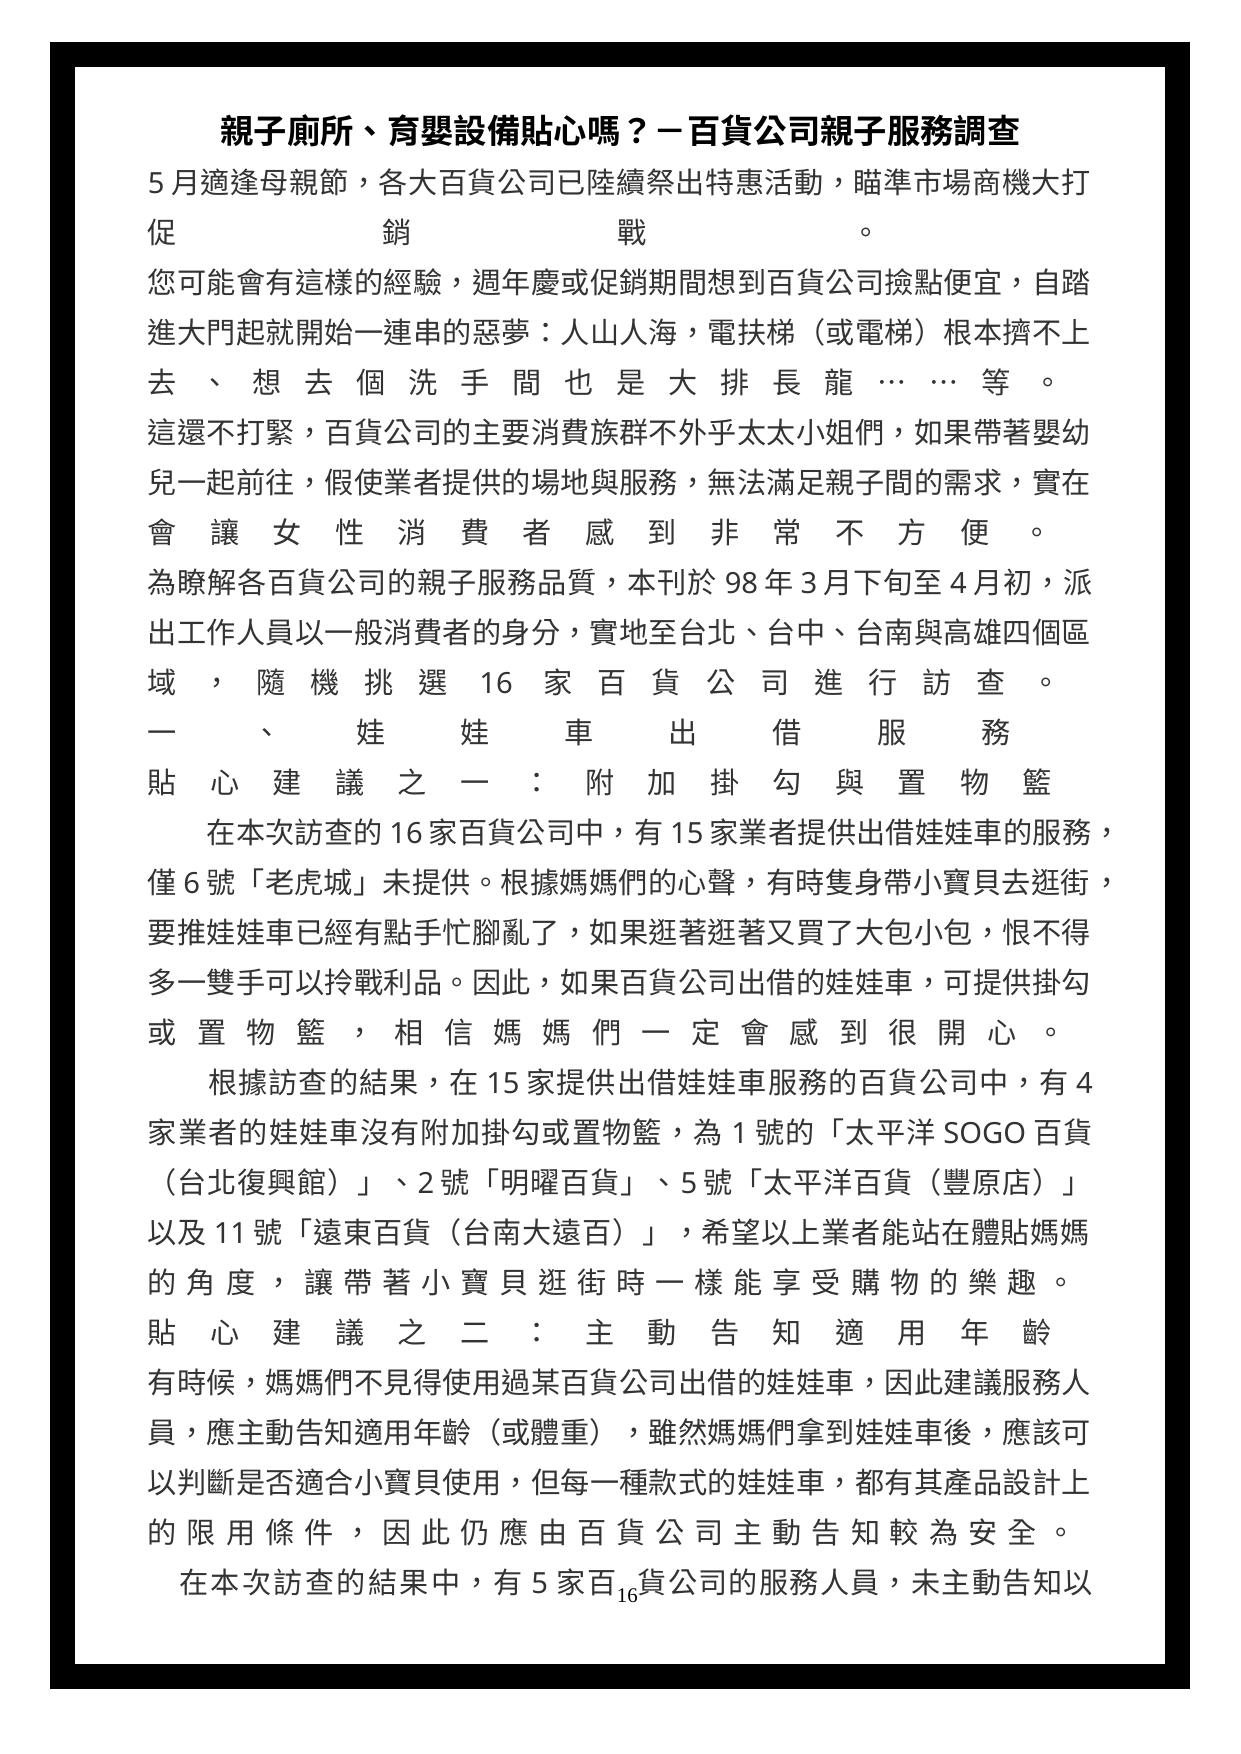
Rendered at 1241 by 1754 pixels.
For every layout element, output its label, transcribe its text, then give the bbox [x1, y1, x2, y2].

text 親子廁所、育嬰設備貼心嗎？－百貨公司親子服務調查 [148, 103, 1092, 153]
text 5月適逢母親節，各大百貨公司已陸續祭出特惠活動，瞄準市場商機大打促銷戰。 您可能會有這樣的經驗，週年慶或促銷期間想到百貨公司撿點便宜，自踏進大門起就開始一連串的惡夢：人山人海，電扶梯（或電梯）根本擠不上去、想去個洗手間也是大排長龍……等。 這還不打緊，百貨公司的主要消費族群不外乎太太小姐們，如果帶著嬰幼兒一起前往，假使業者提供的場地與服務，無法滿足親子間的需求，實在會讓女性消費者感到非常不方便。 為瞭解各百貨公司的親子服務品質，本刊於98年3月下旬至4月初，派出工作人員以一般消費者的身分，實地至台北、台中、台南與高雄四個區域，隨機挑選16家百貨公司進行訪查。 一、娃娃車出借服務 貼心建議之一：附加掛勾與置物籃 在本次訪查的16家百貨公司中，有15家業者提供出借娃娃車的服務，僅6號「老虎城」未提供。根據媽媽們的心聲，有時隻身帶小寶貝去逛街，要推娃娃車已經有點手忙腳亂了，如果逛著逛著又買了大包小包，恨不得多一雙手可以拎戰利品。因此，如果百貨公司出借的娃娃車，可提供掛勾或置物籃，相信媽媽們一定會感到很開心。 根據訪查的結果，在15家提供出借娃娃車服務的百貨公司中，有4家業者的娃娃車沒有附加掛勾或置物籃，為1號的「太平洋SOGO百貨（台北復興館）」、2號「明曜百貨」、5號「太平洋百貨（豐原店）」以及11號「遠東百貨（台南大遠百）」，希望以上業者能站在體貼媽媽的角度，讓帶著小寶貝逛街時一樣能享受購物的樂趣。 貼心建議之二：主動告知適用年齡 有時候，媽媽們不見得使用過某百貨公司出借的娃娃車，因此建議服務人員，應主動告知適用年齡（或體重），雖然媽媽們拿到娃娃車後，應該可以判斷是否適合小寶貝使用，但每一種款式的娃娃車，都有其產品設計上的限用條件，因此仍應由百貨公司主動告知較為安全。 在本次訪查的結果中，有5家百貨公司的服務人員，未主動告知以上訊息，而是由訪員詢問後才告知，包括2號的「明曜百貨」、8號「廣三SOGO百貨」、12號「大立百貨」、13號「大統百貨（和平店）」以及16號「遠東百貨（高雄大遠百）」。 二、育嬰室設備比一比 貼心建議之一：品項充足好安心 本次所訪查的16家百貨公司，全數都設有育嬰室，由於百貨公司的主要客層以太太、小姐為主，即便是全家出動，也不能把小寶貝留在家裡，因此育嬰室成為百貨公司不可缺少的設施。 雖然每一個訪查的百貨公司都有育嬰室，但設計是否符合人性化需求、提供的育嬰用品品項是否充足，就有很大的落差了。本刊於訪問數名正在哺乳的女性後，歸納出媽媽們最希望育嬰室裡能提供的8項用品或設備，包括熱水、換尿布台、尿布、濕紙巾、消毒水、冰箱（可供暫時存放母乳）、擠奶器以及溫奶容器等，並以此為訪查標準。 根據實地訪視的結果，在16家百貨公司中，育嬰室裡品項最不足的為2號「明曜百貨」，僅有「換尿布台」一項設施、頗為陽春，且該百貨公司的育嬰室幾乎是開放式的，雖然有讓媽媽哺乳的空間，但毫無隱私可言，實在有待改善。 貼心建議之二：專人管理好放心 一般百貨公司的育嬰室，通常都設在嬰幼兒用品／玩具樓層，而且為了維護隱私，通常也都會在比較角落的位置，如果現場沒有專門的管理人員，假設媽媽們臨時有狀況想尋求協助、或有問題要詢問，百貨公司恐怕無法立即提供服務。 根據訪查結果發現，有9家百貨公司的育嬰室現場沒有專門管理人員，比例達56.3％，包括1號「太平洋SOGO百貨（台北復興館）」、2號「明曜百貨」、5號「太平洋百貨（豐原店）」、6號「老虎城」、8號「廣三SOGO百貨」、11號「遠東百貨（台南大遠百）」、12號「大立百貨」、13號「大統百貨（和平店）」以及16號「遠東百貨（高雄大遠百）」。 至於育嬰室的清潔程度，大致來說都屬中等以上，在16家百貨公司中，有8家業者訪員給予「普通」的評價、8家業者被認為「很乾淨」。 三、親子廁所看一看 家長帶小朋友一同外出時，年齡尚幼的小朋友如果要使用廁所，一般都是由母親陪伴；而要幫小寶貝換尿布的話，也多由媽媽們負責，因此本項訪查即鎖定百貨公司內的女廁進行。 貼心建議之一：多點換尿布台，多點方便 根據訪查結果，在16家百貨公司中，有6家業者的女廁，完全未設置換尿布台，包括2號「明曜百貨」、3號「新光三越百貨（信義新天地A4館）」、12號「大立百貨」、13號「大統百貨（和平店）」、14號「太平洋SOGO百貨（高雄店）」以及16號「遠東百貨（高雄大遠百）」，也就是說，消費者前往這6家百貨公司消費時，除非是移駕到設於某單一樓層的育嬰室，否則無法在其他樓層就近幫小寶貝換尿布。 至於其他10家業者的情況，除了11號「遠東百貨（台南大遠百）」每個女廁皆有設置，其餘9家則是部分樓層有設置換尿布台、部分樓層無。 貼心建議之二：專用馬桶（小便斗），幼兒沒煩惱 小朋友的身高與體型，是無法與成年人相提並論的，因此如果百貨公司可提供幼兒專用的小型馬桶或小便斗，不但能讓幼兒使用更方便，也幫媽媽們解決了不少麻煩。 在本次訪查的16家百貨公司中，訪員發現部分業者並沒有於女廁內設置幼兒專用的小型馬桶或小便斗，導致媽媽們帶小朋友如廁時，會非常不方便，不過也有5家業者提供以上的設備，包括4號「中友百貨」、5號「太平洋百貨（豐原店）」、8號「廣三SOGO百貨」、12號「大立百貨」與13號「大統百貨（和平店）」。 貼心建議之三：媽媽沒有手上廁所了，給我嬰兒用掛椅 如果你一個人帶小寶貝外出，突然想去上廁所，這時候，你會遇到一個難題，因為你本來是把小寶貝「綁」或抱在身上，可是現在要上廁所了，必須把身上的背帶解開，問題來了：該把小寶貝放在哪裡？ 答案是，你需要一個嬰兒用掛椅，可以把小寶貝放在上面讓他乖乖坐好，可是令人難過的是，你不太容易碰到這樣的廁所。在本次調查中，只有7家百貨公司的女廁裡設有這種裝置，包括1號「太平洋SOGO百貨（台北復興館）」、4號「中友百貨」、5號「太平洋百貨（豐原店）」、8號「廣三SOGO百貨」、12號「大立百貨」、13號「大統百貨（和平店）」以及16號「遠東百貨（高雄大遠百）」；另外9家則沒有這樣的設備，所以你有56.3％的機率，不知道該怎麼上廁所。 附帶一提的是，12號「大立百貨」與13號「大統百貨（和平店）」，雖然於每個女廁中皆設有嬰兒掛椅，但卻設置於洗手台旁、而非設於單獨的廁間內，如果把幼兒放在該處，實在很難想像媽媽們如何安心如廁。 貼心建議之四：衛生第一，我要低矮洗手台 「上完廁所要洗手」，相信這是所有的家長和老師，一定不會忘記要教小朋友的事情。很多幼稚園與小學的校園裡，都有特別低矮的洗手台，因為小朋友的身高不夠高，一般正常高度的洗手台對他們來說，想要洗手是很吃力的。 我們常在很多公共場所的女廁裡看到以下景況：小朋友上完廁所或是吃完東西搞得滿手黏膩，媽媽為了讓小朋友把手洗乾淨，必須一手抱起小孩、一手扭開水龍頭，然後讓小朋友把手伸到水龍頭底下，可能此時還得騰出一隻手幫小朋友搓洗，不得不佩服這些媽媽們「武藝高強」，但是，真的要這麼累人嗎？ 在本次訪查中，共有12家百貨公司是沒有設置低矮洗手台的，比例達75％；也就是說，我們將會在這些地方，繼續看到媽媽們上演幫小朋友洗手的特技。至於其他4家有設置低矮洗手台的百貨公司為1號「太平洋SOGO百貨（台北復興館）」、4號「中友百貨」、5號「太平洋百貨（豐原店）」及8號「廣三SOGO百貨」。 四、娃娃車優先，謝謝你們！ 根據媽媽的逛街心得，如果於假日或週年慶折扣期間到百貨公司，因為人潮眾多，常常擠不進電梯，或是覺得自己占用太大的空間，遭到其他等電梯乘客的白眼；假使百貨公司有娃娃車專用或優先電梯，想必是一項讓媽媽們感到很開心的服務。 根據訪查發現，在16家百貨公司中，僅有3家百貨公司於某一部電梯旁貼有「娃娃車優先」、「娃娃車、殘障人士專用」等類似的標示，包括1號「太平洋SOGO百貨（台北復興館）」、3號「新光三越百貨（信義新天地A4館）」以及8號「廣三SOGO百貨」。 整體缺失：相關指引不明顯 總結這次的訪查，我們發現百貨公司於親子服務方面，普遍有「標示、指引不明顯」的缺失；有些百貨公司雖將育嬰室或親子廁所裝潢地美輪美奐，但在每樓層指引的指示牌上，卻無法讓消費者看出這些設備到底是在哪一樓，因此若你逛到4樓，但需要使用的設備卻在9樓的話，你可能要一樓一樓地找，或是跑回一樓服務台去詢問，相對浪費了很多時間和力氣。 另外，有些百貨公司很體貼，會在女廁中，安排其中一間設有嬰兒用掛椅，但也不見得每一個樓層的女廁都有，所以，你要使用的話，首先，得於每一樓層的廁所入口處看看，這一層樓的女廁有沒有，不過很抱歉，你無法在入口處看到標示；還有，一處女廁中通常會有好幾間廁間，你也看不出是哪一間有嬰兒用掛椅，因為門上沒有標明。還有業者在使用說明中，全部使用日文，讓消費者看得「霧煞煞」，成為名符其實的「日系」百貨公司！ 我們期望藉由這次的訪查，呼籲業者加強親子服務的方便性與體貼程度，不僅是百貨公司，其他的公共場所或營業單位，也都能站在母親的角度，提升親子服務的品質，讓女性同胞們覺得身為一個「母親」，是一件備受尊重的事；也讓台灣早日邁入福利社會。 當然，隨著時代的進步，其實帶小孩已經不是女性的專利了，許多男性也很樂在其中，試想今天如果是由爸爸帶小朋友外出，而一般男廁裡，是不會有任何親子設施的，那爸爸們就不方便了。在日本，很多新成立的公共場所連男廁一併設有換尿布台等設備，而且你可以在入口處就看到標示，我們期盼在不久的將來，業者也可以考慮一下「奶爸」們的需求喔！ [148, 153, 1092, 1603]
